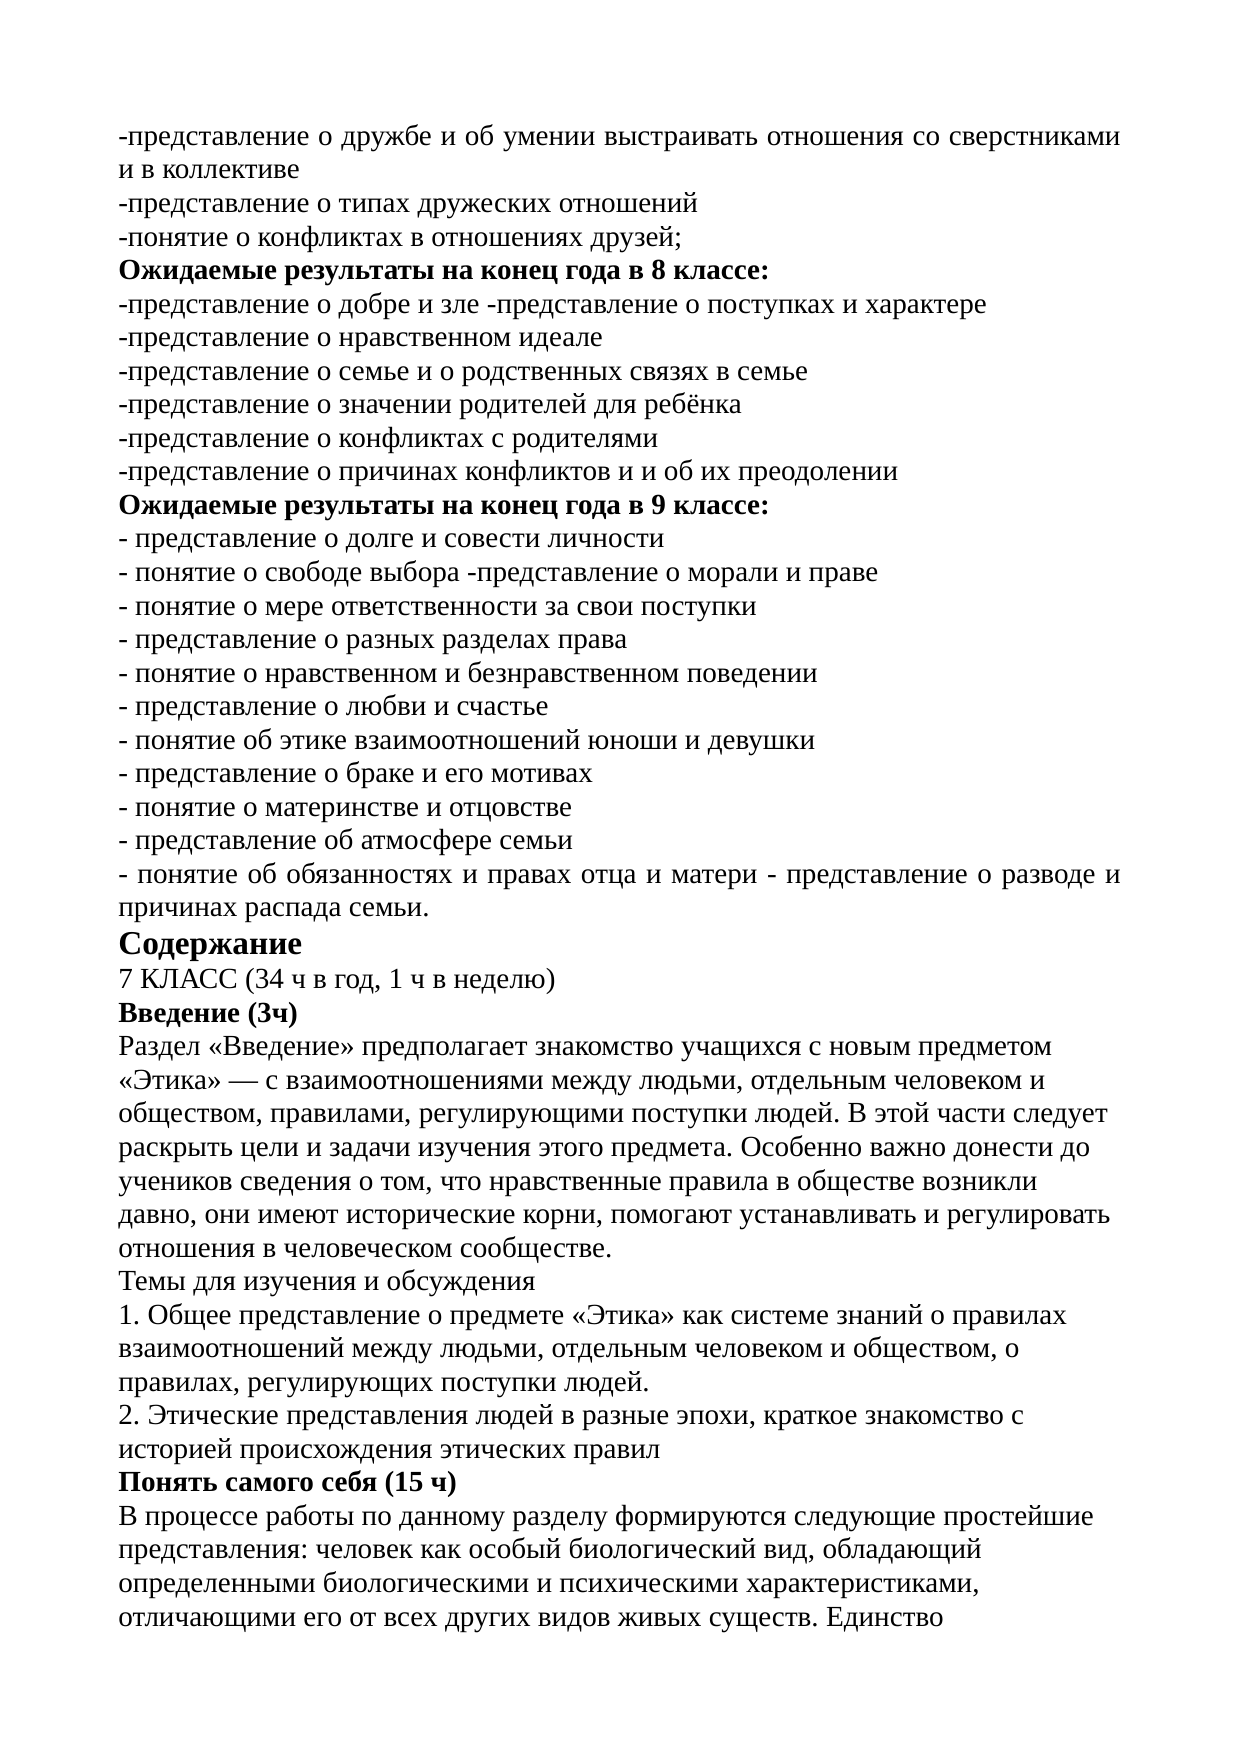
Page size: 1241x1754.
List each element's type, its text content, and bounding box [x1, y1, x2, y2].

text - понятие об обязанностях и правах отца и матери - представление о разводе и причинах распада семьи. [118, 856, 1122, 923]
text - представление об атмосфере семьи [118, 822, 1122, 856]
text - понятие о материнстве и отцовстве [118, 789, 1122, 822]
text Ожидаемые результаты на конец года в 9 классе: [118, 487, 1122, 521]
text -представление о типах дружеских отношений [118, 185, 1122, 219]
text 7 КЛАСС (34 ч в год, 1 ч в неделю) [118, 961, 1122, 995]
text - понятие об этике взаимоотношений юноши и девушки [118, 722, 1122, 755]
text - понятие о мере ответственности за свои поступки [118, 588, 1122, 621]
text -представление о добре и зле -представление о поступках и характере [118, 286, 1122, 319]
text - представление о любви и счастье [118, 688, 1122, 722]
text -представление о семье и о родственных связях в семье [118, 353, 1122, 386]
text - понятие о свободе выбора -представление о морали и праве [118, 554, 1122, 588]
text - представление о долге и совести личности [118, 521, 1122, 554]
text Ожидаемые результаты на конец года в 8 классе: [118, 252, 1122, 286]
text -представление о дружбе и об умении выстраивать отношения со сверстниками и в коллективе [118, 118, 1122, 185]
text В процессе работы по данному разделу формируются следующие простейшие представления: человек как особый биологический вид, обладающий определенными биологическими и психическими характеристиками, отличающими его от всех других видов живых существ. Единство [118, 1498, 1122, 1632]
text -понятие о конфликтах в отношениях друзей; [118, 219, 1122, 252]
text - понятие о нравственном и безнравственном поведении [118, 655, 1122, 688]
text -представление о нравственном идеале [118, 319, 1122, 353]
text - представление о разных разделах права [118, 621, 1122, 655]
text 1. Общее представление о предмете «Этика» как системе знаний о правилах взаимоотношений между людьми, отдельным человеком и обществом, о правилах, регулирующих поступки людей. [118, 1297, 1122, 1397]
text - представление о браке и его мотивах [118, 755, 1122, 789]
text -представление о конфликтах с родителями [118, 420, 1122, 453]
text -представление о причинах конфликтов и и об их преодолении [118, 453, 1122, 487]
text Раздел «Введение» предполагает знакомство учащихся с новым предметом «Этика» — с взаимоотношениями между людьми, отдельным человеком и обществом, правилами, регулирующими поступки людей. В этой части следует раскрыть цели и задачи изучения этого предмета. Особенно важно донести до учеников сведения о том, что нравственные правила в обществе возникли давно, они имеют исторические корни, помогают устанавливать и регулировать отношения в человеческом сообществе. [118, 1028, 1122, 1263]
text Темы для изучения и обсуждения [118, 1263, 1122, 1297]
text 2. Этические представления людей в разные эпохи, краткое знакомство с историей происхождения этических правил [118, 1397, 1122, 1464]
text Введение (3ч) [118, 995, 1122, 1028]
text -представление о значении родителей для ребёнка [118, 386, 1122, 420]
text Понять самого себя (15 ч) [118, 1464, 1122, 1498]
text Содержание [118, 923, 1122, 961]
